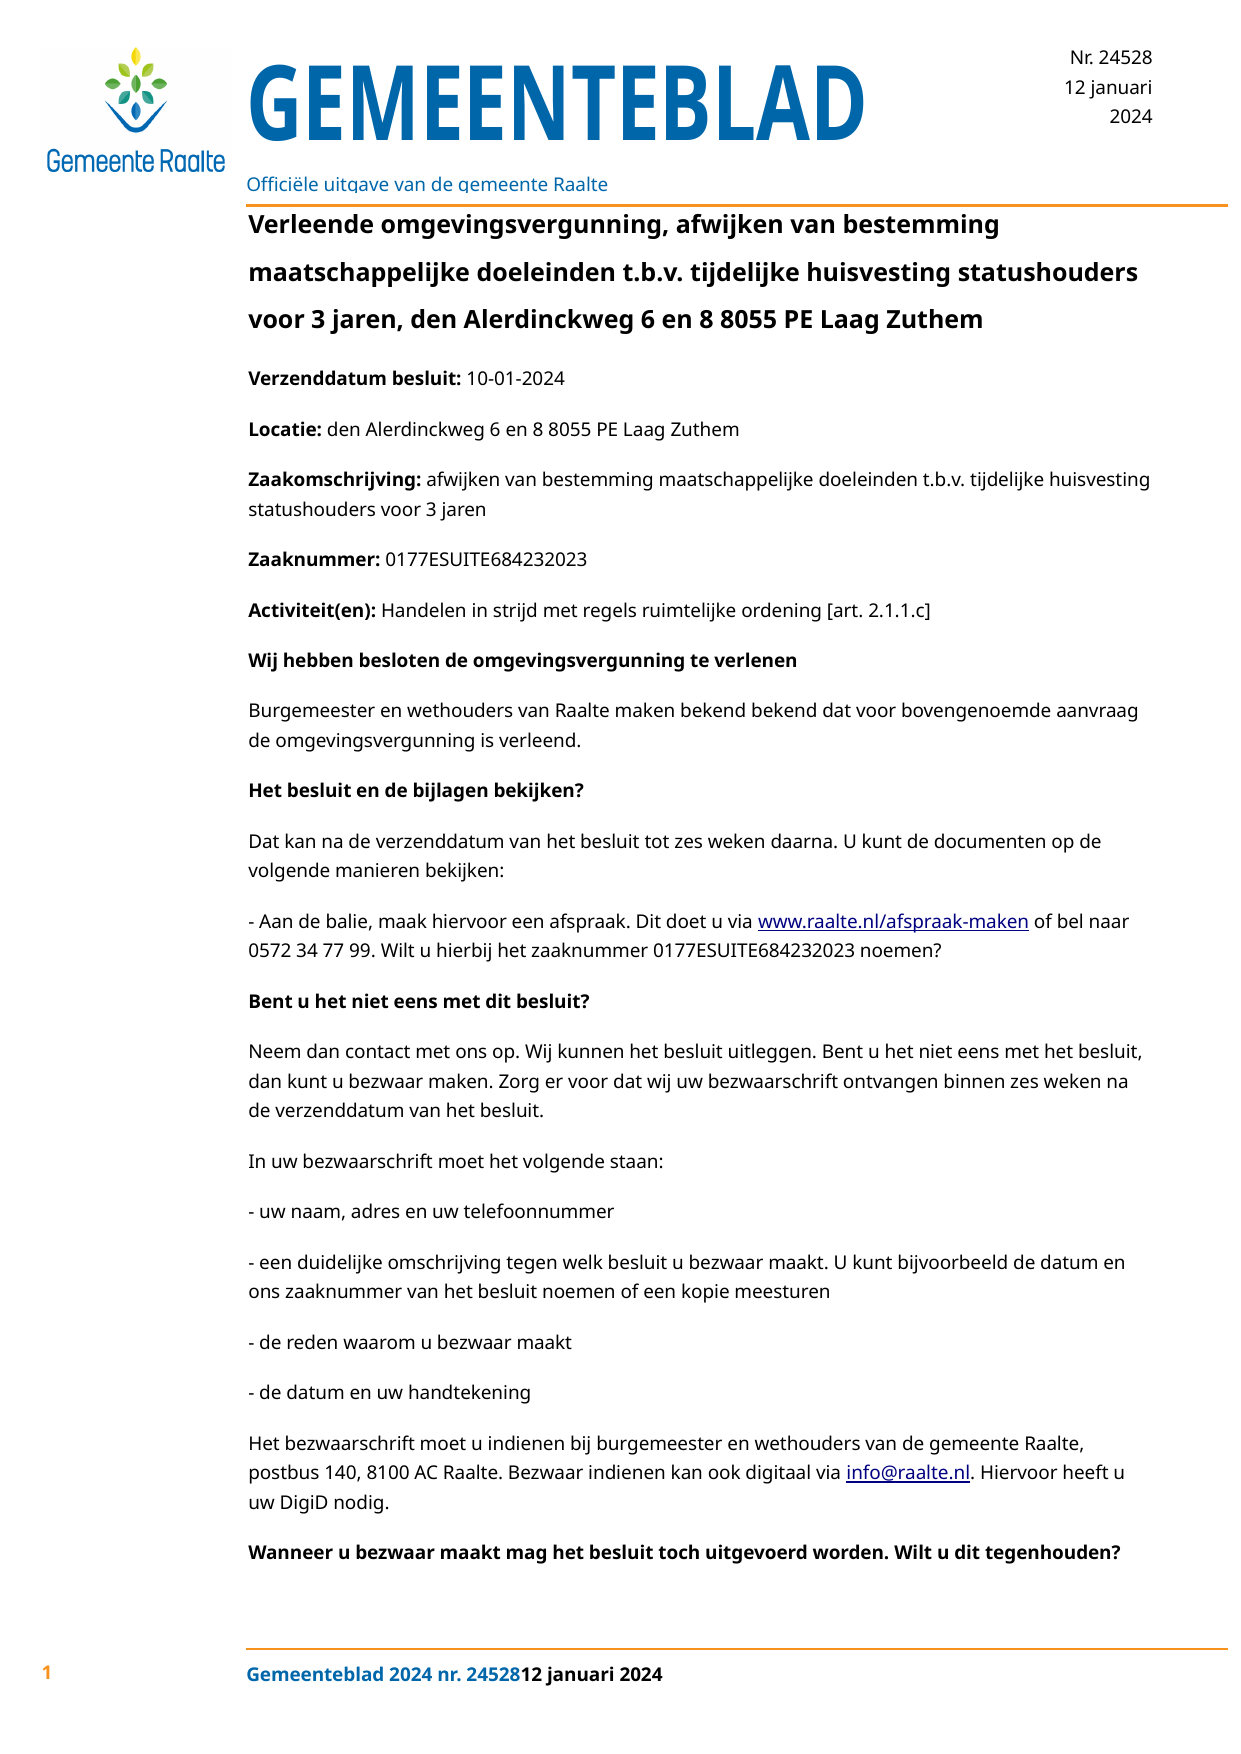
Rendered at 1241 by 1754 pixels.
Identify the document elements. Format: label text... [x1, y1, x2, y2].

text Locatie: den Alerdinckweg 6 en 8 8055 PE Laag Zuthem [248, 416, 1152, 442]
text Verleende omgevingsvergunning, afwijken van bestemming maatschappelijke doeleinden t.b.v. tijdelijke huisvesting statushouders voor 3 jaren, den Alerdinckweg 6 en 8 8055 PE Laag Zuthem [248, 207, 1152, 336]
text - uw naam, adres en uw telefoonnummer [248, 1198, 1152, 1224]
text Wanneer u bezwaar maakt mag het besluit toch uitgevoerd worden. Wilt u dit tegenhouden? [248, 1539, 1152, 1565]
text Dat kan na de verzenddatum van het besluit tot zes weken daarna. U kunt de documenten op de volgende manieren bekijken: [248, 828, 1152, 883]
text Neem dan contact met ons op. Wij kunnen het besluit uitleggen. Bent u het niet eens met het besluit, dan kunt u bezwaar maken. Zorg er voor dat wij uw bezwaarschrift ontvangen binnen zes weken na de verzenddatum van het besluit. [248, 1038, 1152, 1123]
text Activiteit(en): Handelen in strijd met regels ruimtelijke ordening [art. 2.1.1.c] [248, 597, 1152, 622]
text Zaaknummer: 0177ESUITE684232023 [248, 546, 1152, 572]
text Bent u het niet eens met dit besluit? [248, 988, 1152, 1014]
text - de reden waarom u bezwaar maakt [248, 1329, 1152, 1354]
text Burgemeester en wethouders van Raalte maken bekend bekend dat voor bovengenoemde aanvraag de omgevingsvergunning is verleend. [248, 698, 1152, 753]
text Het besluit en de bijlagen bekijken? [248, 778, 1152, 803]
text Zaakomschrijving: afwijken van bestemming maatschappelijke doeleinden t.b.v. tijdelijke huisvesting statushouders voor 3 jaren [248, 466, 1152, 522]
text Verzenddatum besluit: 10-01-2024 [248, 366, 1152, 391]
text - Aan de balie, maak hiervoor een afspraak. Dit doet u via www.raalte.nl/afspraak-maken of bel naar 0572 34 77 99. Wilt u hierbij het zaaknummer 0177ESUITE684232023 noemen? [248, 908, 1152, 963]
text - een duidelijke omschrijving tegen welk besluit u bezwaar maakt. U kunt bijvoorbeeld de datum en ons zaaknummer van het besluit noemen of een kopie meesturen [248, 1249, 1152, 1304]
text Het bezwaarschrift moet u indienen bij burgemeester en wethouders van de gemeente Raalte, postbus 140, 8100 AC Raalte. Bezwaar indienen kan ook digitaal via info@raalte.nl. Hiervoor heeft u uw DigiD nodig. [248, 1430, 1152, 1514]
picture [41, 47, 231, 172]
text - de datum en uw handtekening [248, 1379, 1152, 1405]
text In uw bezwaarschrift moet het volgende staan: [248, 1148, 1152, 1174]
text Wij hebben besloten de omgevingsvergunning te verlenen [248, 647, 1152, 673]
